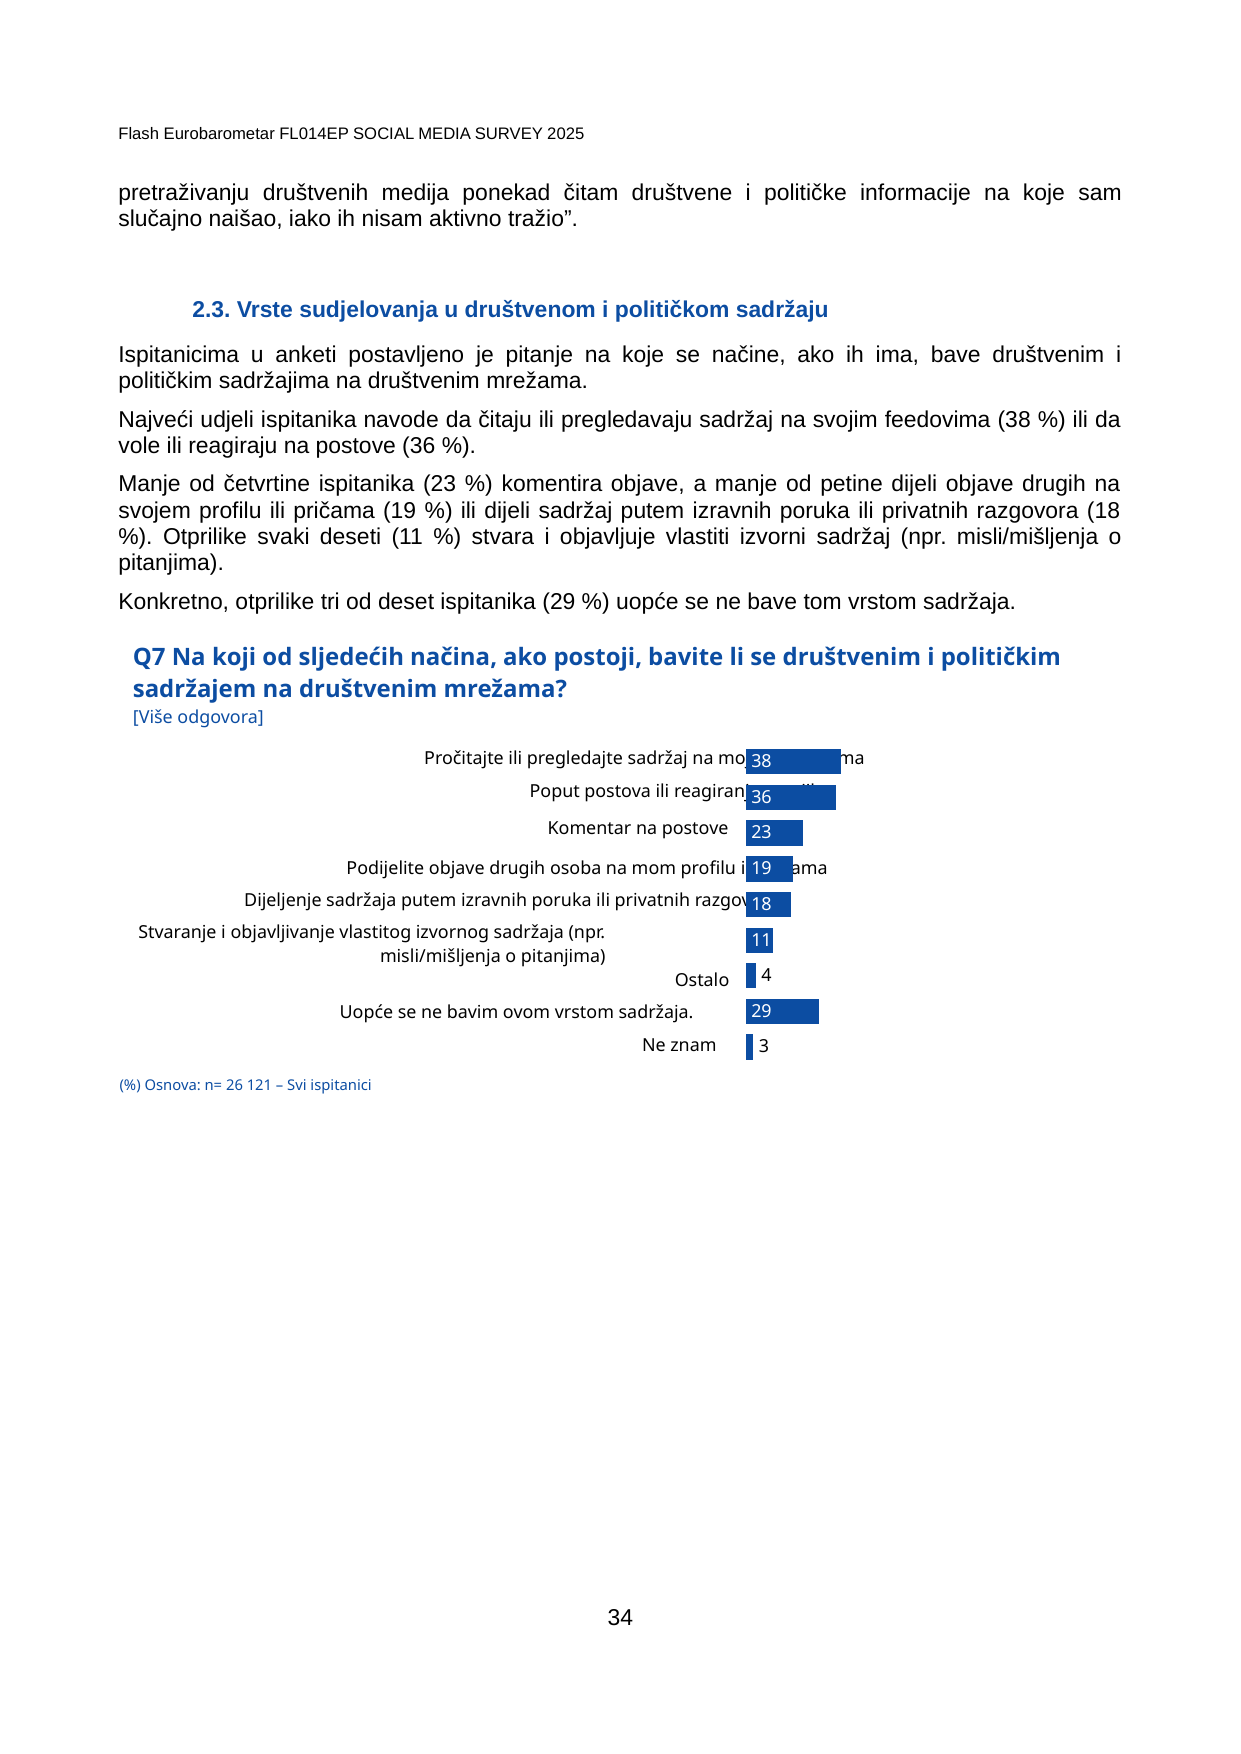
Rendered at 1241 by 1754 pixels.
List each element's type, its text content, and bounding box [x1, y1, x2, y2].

text Najveći udjeli ispitanika navode da čitaju ili pregledavaju sadržaj na svojim feedovima (38 %) ili da vole ili reagiraju na postove (36 %). [118, 406, 1122, 458]
text Konkretno, otprilike tri od deset ispitanika (29 %) uopće se ne bave tom vrstom sadržaja. [118, 588, 1122, 614]
text pretraživanju društvenih medija ponekad čitam društvene i političke informacije na koje sam slučajno naišao, iako ih nisam aktivno tražio”. [118, 179, 1122, 231]
text Ispitanicima u anketi postavljeno je pitanje na koje se načine, ako ih ima, bave društvenim i političkim sadržajima na društvenim mrežama. [118, 341, 1122, 394]
subtitle 2.3. Vrste sudjelovanja u društvenom i političkom sadržaju [118, 296, 1122, 323]
text Manje od četvrtine ispitanika (23 %) komentira objave, a manje od petine dijeli objave drugih na svojem profilu ili pričama (19 %) ili dijeli sadržaj putem izravnih poruka ili privatnih razgovora (18 %). Otprilike svaki deseti (11 %) stvara i objavljuje vlastiti izvorni sadržaj (npr. misli/mišljenja o pitanjima). [118, 470, 1122, 576]
